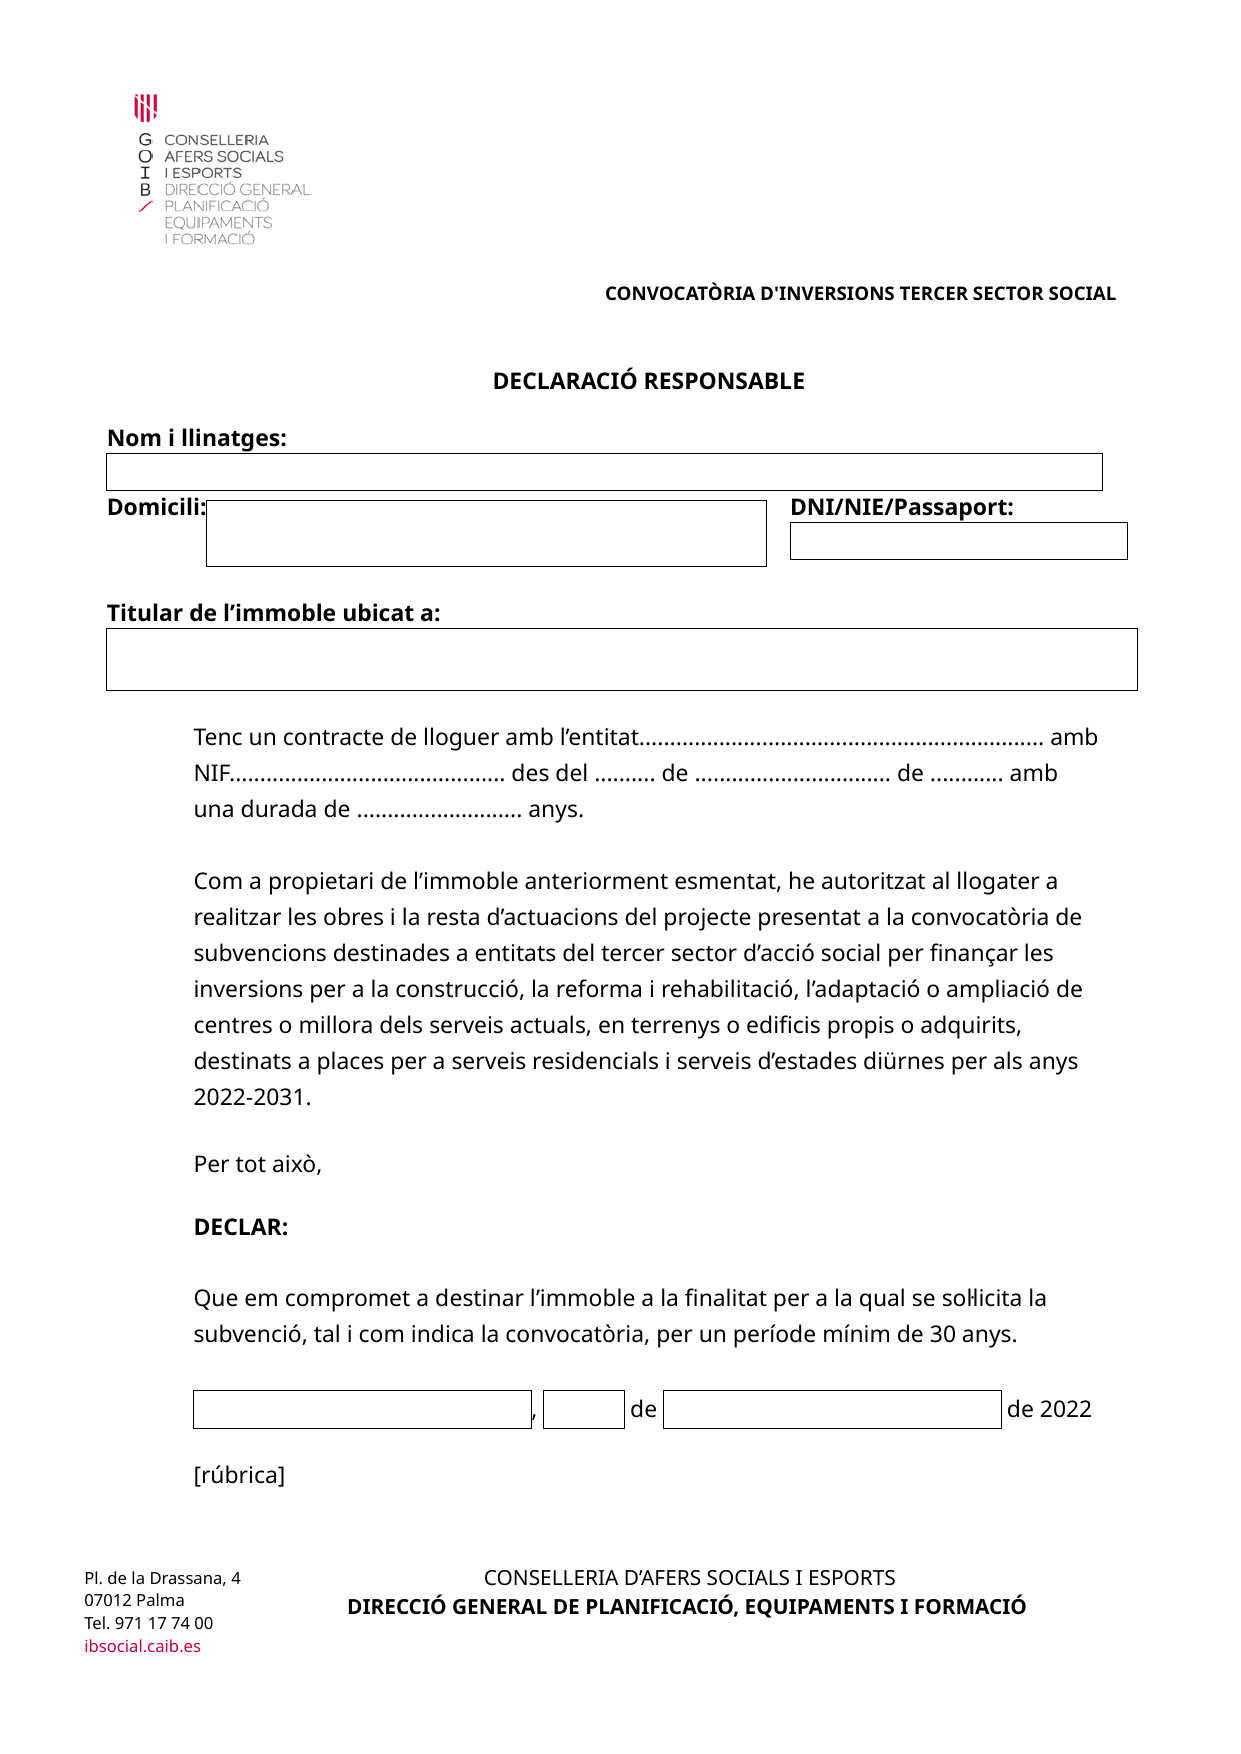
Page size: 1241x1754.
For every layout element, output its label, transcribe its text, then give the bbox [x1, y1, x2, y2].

table_cell [1145, 597, 1213, 690]
list Per tot això, [193, 1148, 1096, 1179]
text , [532, 1390, 543, 1428]
list DECLAR: [193, 1210, 1104, 1242]
text [rúbrica] [193, 1459, 1104, 1490]
table_header Nom i llinatges: [99, 422, 1213, 491]
table_cell DNI/NIE/Passaport: [783, 491, 1213, 597]
list Que em compromet a destinar l’immoble a la finalitat per a la qual se sol·licita la subvenció, tal i com indica la convocatòria, per un període mínim de 30 anys. [193, 1282, 1104, 1349]
list Tenc un contracte de lloguer amb l’entitat.................................................................. amb NIF............................................. des del .......... de ................................ de ............ amb una durada de ........................... anys. [193, 721, 1104, 824]
table_cell Domicili: [99, 491, 782, 597]
list Com a propietari de l’immoble anteriorment esmentat, he autoritzat al llogater a realitzar les obres i la resta d’actuacions del projecte presentat a la convocatòria de subvencions destinades a entitats del tercer sector d’acció social per finançar les inversions per a la construcció, la reforma i rehabilitació, l’adaptació o ampliació de centres o millora dels serveis actuals, en terrenys o edificis propis o adquirits, destinats a places per a serveis residencials i serveis d’estades diürnes per als anys 2022-2031. [193, 865, 1104, 1112]
text de [625, 1390, 663, 1428]
table_cell Titular de l’immoble ubicat a: [99, 597, 1145, 690]
text de 2022 [1002, 1390, 1104, 1428]
subtitle DECLARACIÓ RESPONSABLE [193, 365, 1104, 396]
